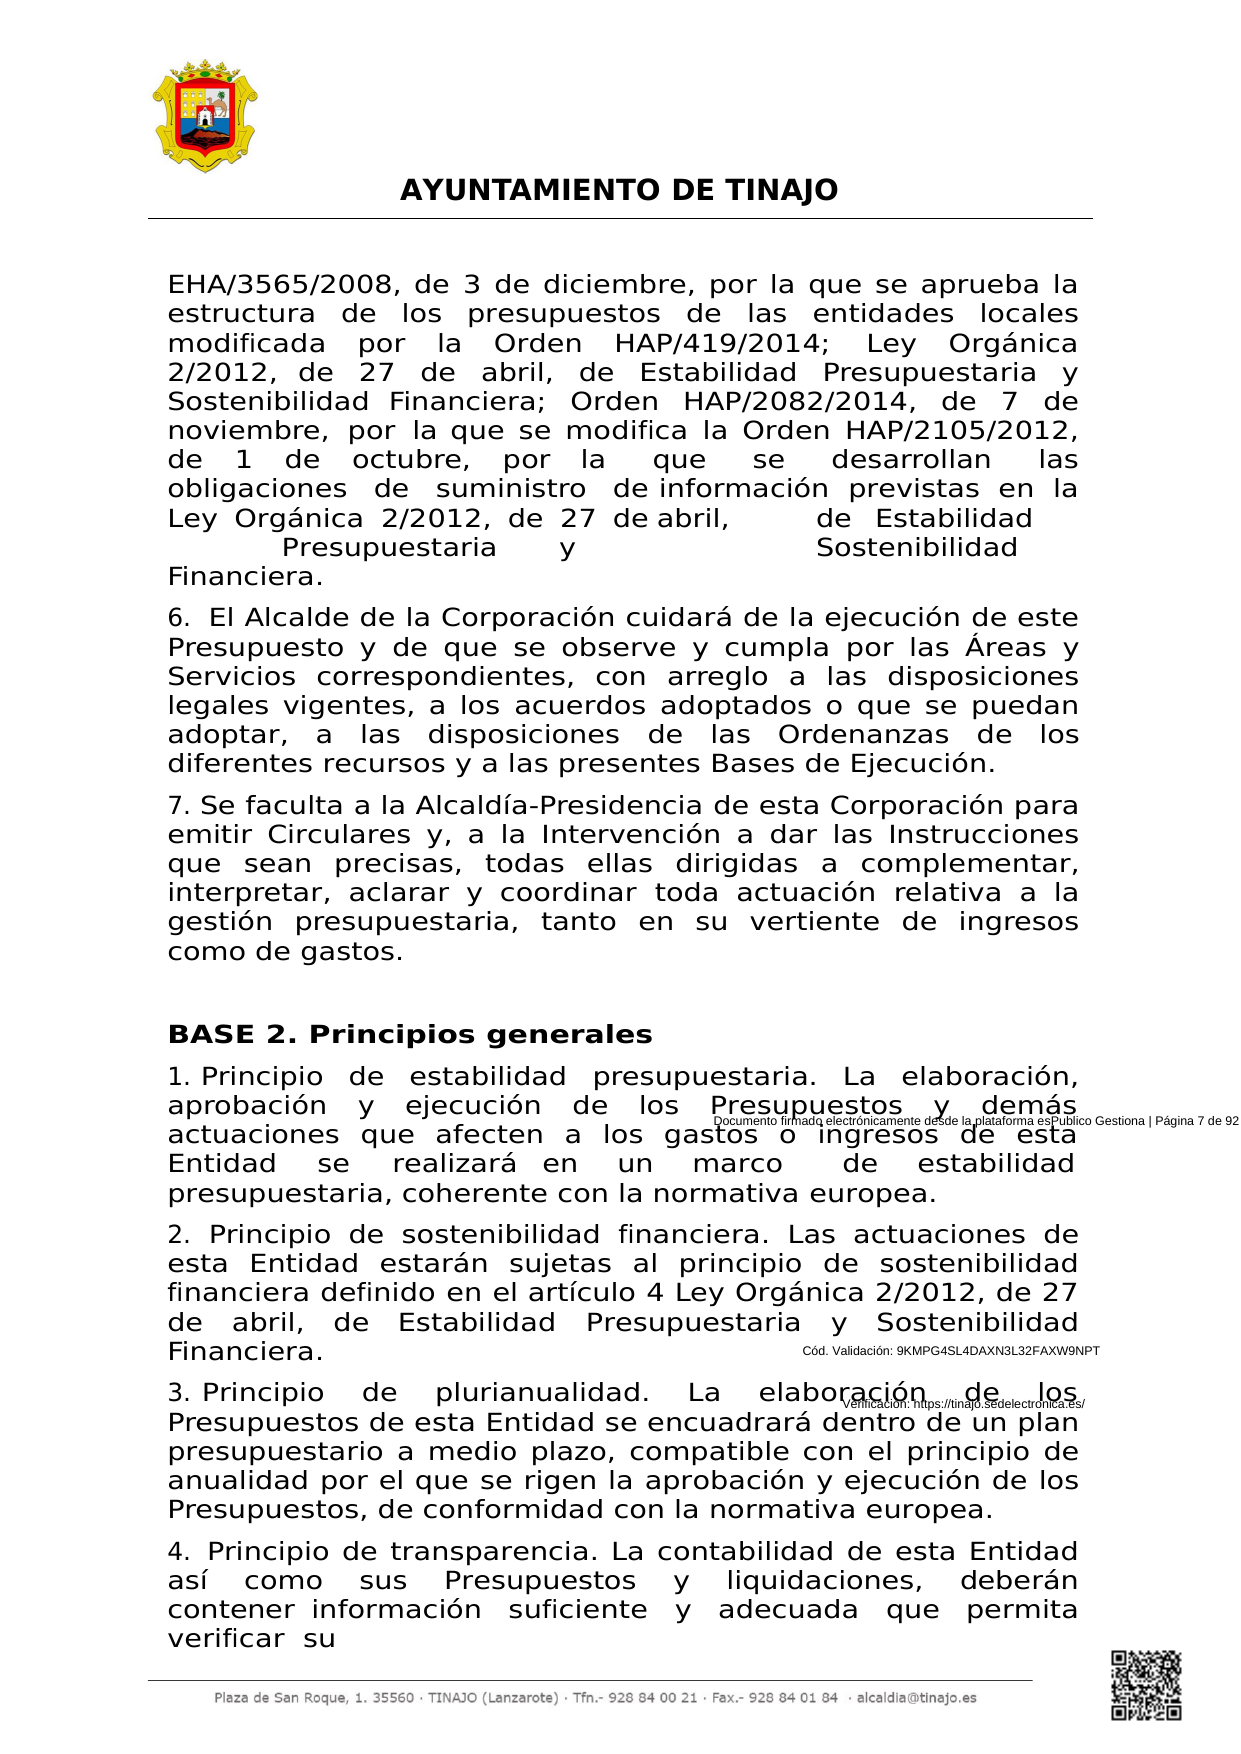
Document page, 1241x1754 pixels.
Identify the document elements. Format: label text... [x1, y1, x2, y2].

text 1. Principio de estabilidad presupuestaria. La elaboración, aprobación y ejecución de los Presupuestos y demás actuaciones que afecten a los gastos o ingresos de esta Entidad se realizará en un marco de estabilidad presupuestaria, coherente con la normativa europea. [167, 1062, 1152, 1208]
text 6. El Alcalde de la Corporación cuidará de la ejecución de este Presupuesto y de que se observe y cumpla por las Áreas y Servicios correspondientes, con arreglo a las disposiciones legales vigentes, a los acuerdos adoptados o que se puedan adoptar, a las disposiciones de las Ordenanzas de los diferentes recursos y a las presentes Bases de Ejecución. [167, 604, 1080, 779]
picture [1110, 1649, 1184, 1723]
text BASE 2. Principios generales [167, 1020, 1154, 1049]
text 7. Se faculta a la Alcaldía-Presidencia de esta Corporación para emitir Circulares y, a la Intervención a dar las Instrucciones que sean precisas, todas ellas dirigidas a complementar, interpretar, aclarar y coordinar toda actuación relativa a la gestión presupuestaria, tanto en su vertiente de ingresos como de gastos. [167, 791, 1080, 966]
picture [147, 59, 262, 174]
picture [147, 1680, 1033, 1724]
text EHA/3565/2008, de 3 de diciembre, por la que se aprueba la estructura de los presupuestos de las entidades locales modificada por la Orden HAP/419/2014; Ley Orgánica 2/2012, de 27 de abril, de Estabilidad Presupuestaria y Sostenibilidad Financiera; Orden HAP/2082/2014, de 7 de noviembre, por la que se modifica la Orden HAP/2105/2012, de 1 de octubre, por la que se desarrollan las obligaciones de suministro de información previstas en la Ley Orgánica 2/2012, de 27 de abril, de Estabilidad Presupuestaria y Sostenibilidad Financiera. [167, 271, 1079, 591]
text 2. Principio de sostenibilidad financiera. Las actuaciones de esta Entidad estarán sujetas al principio de sostenibilidad financiera definido en el artículo 4 Ley Orgánica 2/2012, de 27 de abril, de Estabilidad Presupuestaria y Sostenibilidad Financiera. [167, 1220, 1079, 1366]
text 3. Principio de plurianualidad. La elaboración de los Presupuestos de esta Entidad se encuadrará dentro de un plan presupuestario a medio plazo, compatible con el principio de anualidad por el que se rigen la aprobación y ejecución de los Presupuestos, de conformidad con la normativa europea. [167, 1379, 1080, 1524]
text AYUNTAMIENTO DE TINAJO [400, 173, 1154, 207]
text 4. Principio de transparencia. La contabilidad de esta Entidad así como sus Presupuestos y liquidaciones, deberán contener información suficiente y adecuada que permita verificar su [167, 1537, 1079, 1653]
